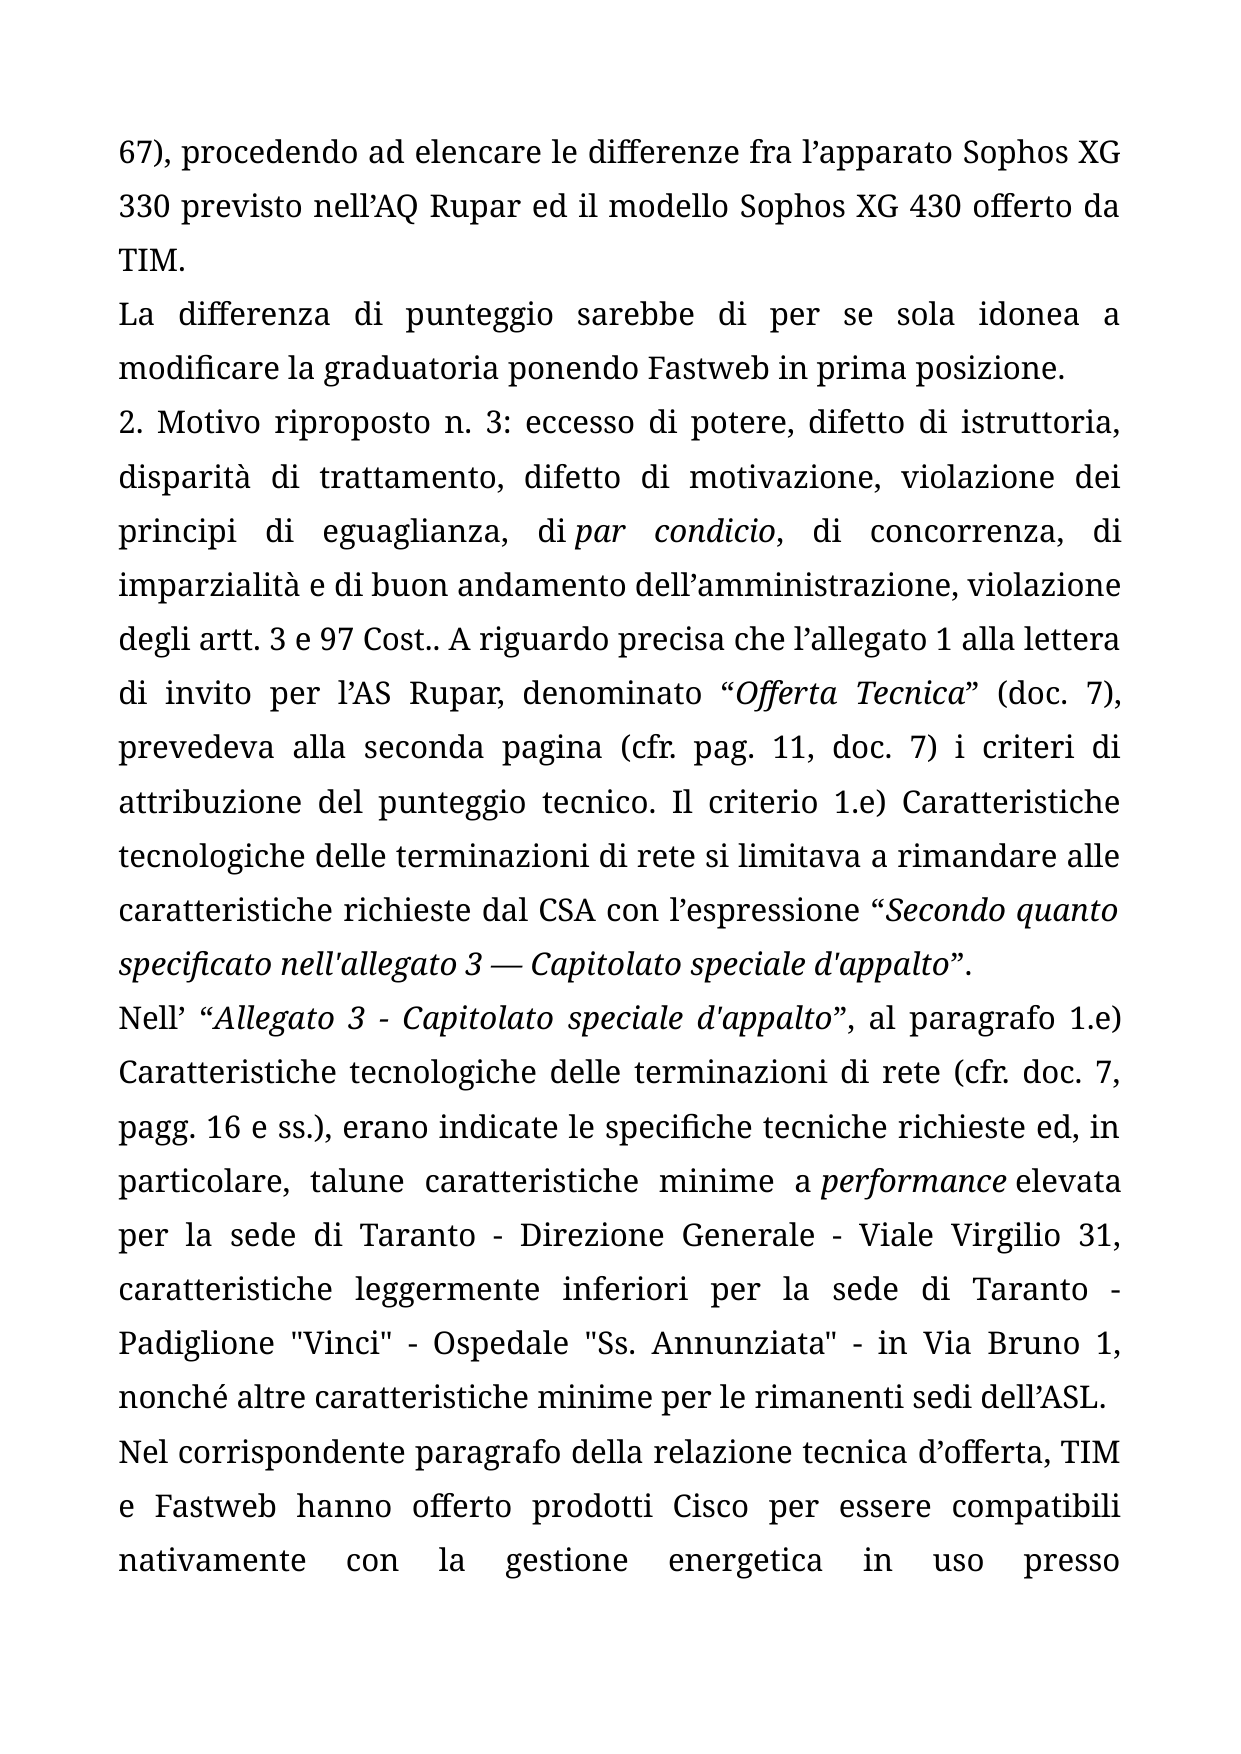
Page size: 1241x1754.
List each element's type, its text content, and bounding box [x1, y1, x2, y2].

text 67), procedendo ad elencare le differenze fra l’apparato Sophos XG 330 previsto nell’AQ Rupar ed il modello Sophos XG 430 offerto da TIM. [118, 118, 1122, 281]
text Nell’ “Allegato 3 - Capitolato speciale d'appalto”, al paragrafo 1.e) Caratteristiche tecnologiche delle terminazioni di rete (cfr. doc. 7, pagg. 16 e ss.), erano indicate le specifiche tecniche richieste ed, in particolare, talune caratteristiche minime a performance elevata per la sede di Taranto - Direzione Generale - Viale Virgilio 31, caratteristiche leggermente inferiori per la sede di Taranto - Padiglione "Vinci" - Ospedale "Ss. Annunziata" - in Via Bruno 1, nonché altre caratteristiche minime per le rimanenti sedi dell’ASL. [118, 985, 1122, 1418]
text La differenza di punteggio sarebbe di per se sola idonea a modificare la graduatoria ponendo Fastweb in prima posizione. [118, 281, 1122, 389]
text 2. Motivo riproposto n. 3: eccesso di potere, difetto di istruttoria, disparità di trattamento, difetto di motivazione, violazione dei principi di eguaglianza, di par condicio, di concorrenza, di imparzialità e di buon andamento dell’amministrazione, violazione degli artt. 3 e 97 Cost.. A riguardo precisa che l’allegato 1 alla lettera di invito per l’AS Rupar, denominato “Offerta Tecnica” (doc. 7), prevedeva alla seconda pagina (cfr. pag. 11, doc. 7) i criteri di attribuzione del punteggio tecnico. Il criterio 1.e) Caratteristiche tecnologiche delle terminazioni di rete si limitava a rimandare alle caratteristiche richieste dal CSA con l’espressione “Secondo quanto specificato nell'allegato 3 — Capitolato speciale d'appalto”. [118, 389, 1122, 985]
text Nel corrispondente paragrafo della relazione tecnica d’offerta, TIM e Fastweb hanno offerto prodotti Cisco per essere compatibili nativamente con la gestione energetica in uso presso [118, 1418, 1122, 1581]
